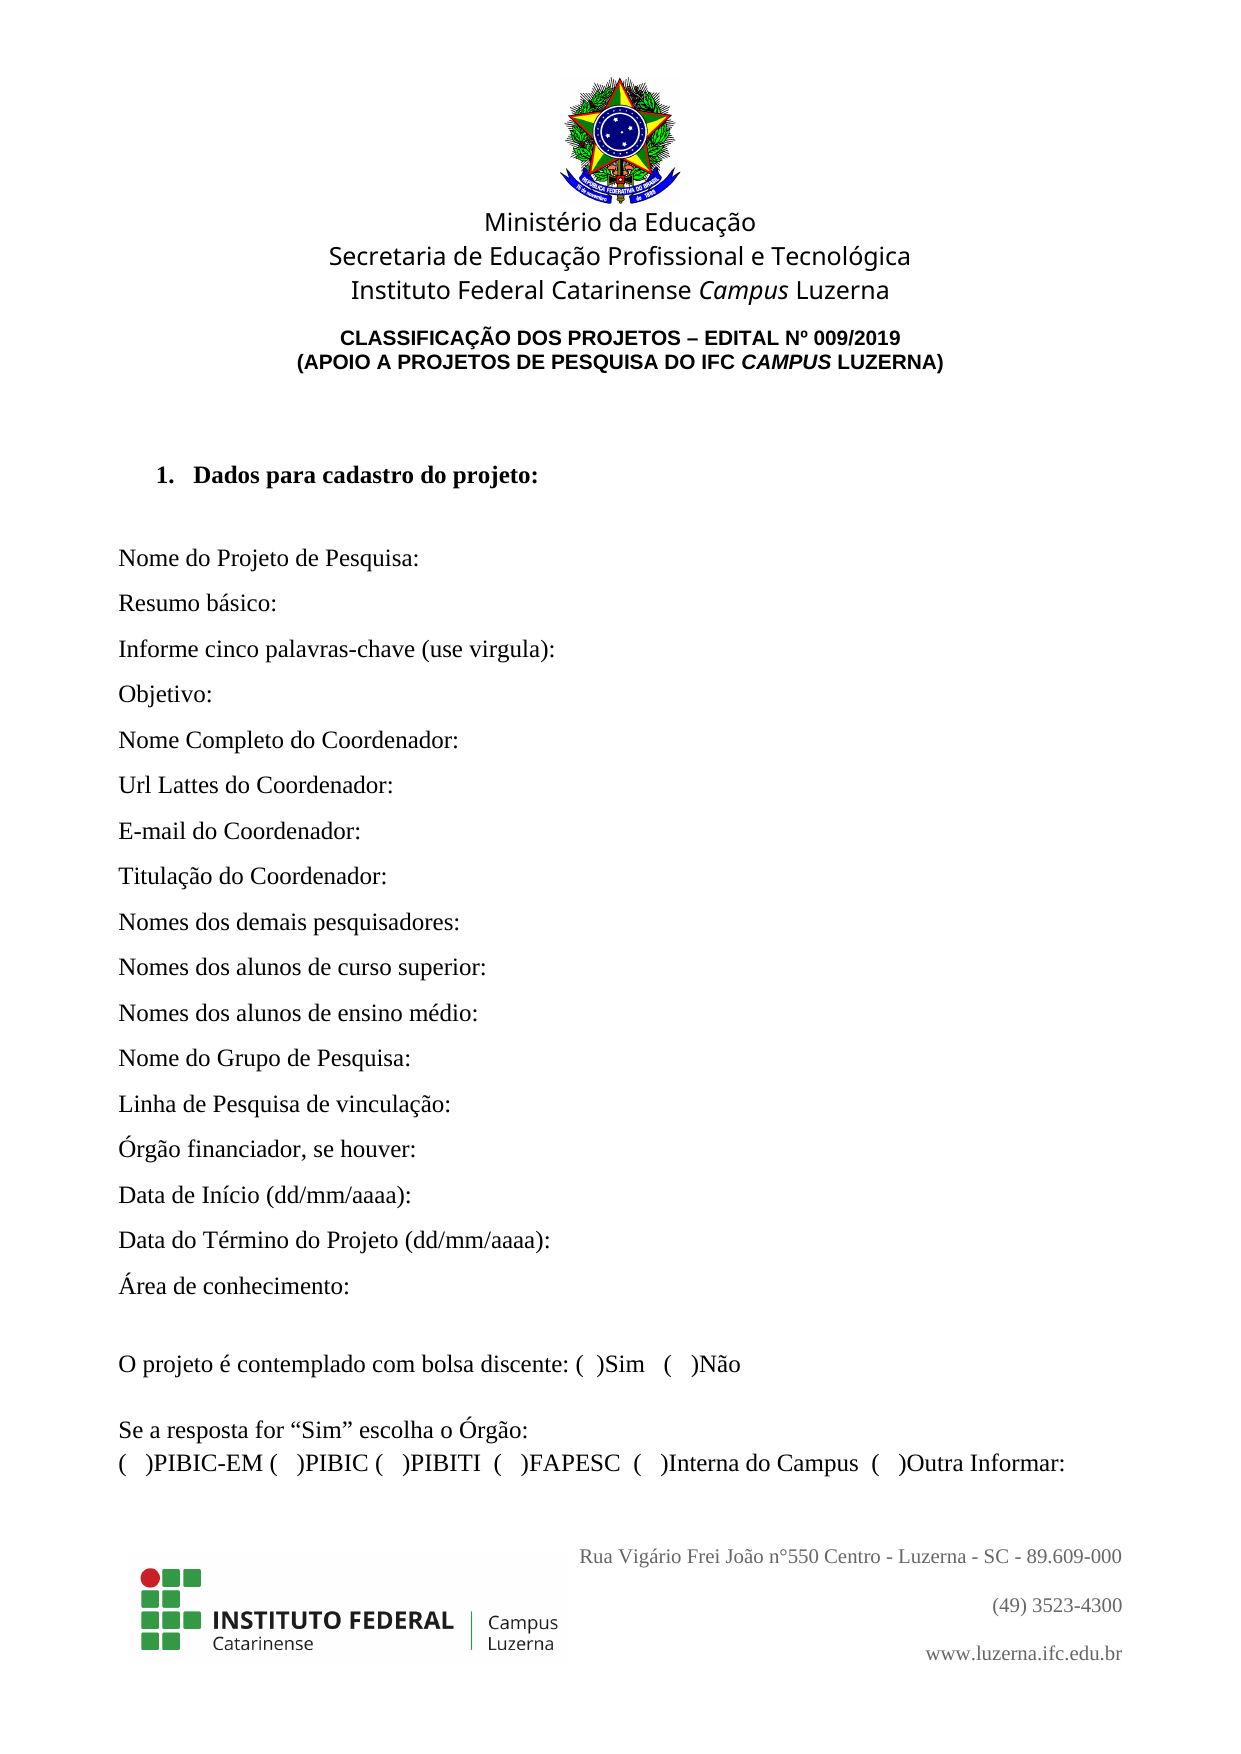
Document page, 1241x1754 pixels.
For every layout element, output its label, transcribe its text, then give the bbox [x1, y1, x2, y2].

text ( )PIBIC-EM ( )PIBIC ( )PIBITI ( )FAPESC ( )Interna do Campus ( )Outra Informar: [118, 1448, 1122, 1477]
text Resumo básico: [118, 588, 1122, 617]
text Nome do Grupo de Pesquisa: [118, 1043, 1122, 1072]
text Url Lattes do Coordenador: [118, 770, 1122, 799]
list Dados para cadastro do projeto: [156, 460, 1122, 489]
text E-mail do Coordenador: [118, 816, 1122, 844]
text CLASSIFICAÇÃO DOS PROJETOS – EDITAL Nº 009/2019 [118, 326, 1122, 350]
text (APOIO A PROJETOS DE PESQUISA DO IFC CAMPUS LUZERNA) [118, 350, 1122, 374]
text Nomes dos demais pesquisadores: [118, 907, 1122, 936]
text Nomes dos alunos de curso superior: [118, 952, 1122, 981]
text Objetivo: [118, 679, 1122, 708]
text Órgão financiador, se houver: [118, 1134, 1122, 1163]
text Se a resposta for “Sim” escolha o Órgão: [118, 1416, 1122, 1444]
text Data do Término do Projeto (dd/mm/aaaa): [118, 1225, 1122, 1254]
text Área de conhecimento: [118, 1271, 1122, 1300]
text Nomes dos alunos de ensino médio: [118, 998, 1122, 1027]
picture [121, 1550, 575, 1666]
text Titulação do Coordenador: [118, 861, 1122, 890]
text Nome do Projeto de Pesquisa: [118, 543, 1122, 571]
text Informe cinco palavras-chave (use virgula): [118, 634, 1122, 662]
text O projeto é contemplado com bolsa discente: ( )Sim ( )Não [118, 1349, 1122, 1378]
text Linha de Pesquisa de vinculação: [118, 1089, 1122, 1118]
text Data de Início (dd/mm/aaaa): [118, 1180, 1122, 1209]
text Nome Completo do Coordenador: [118, 725, 1122, 753]
